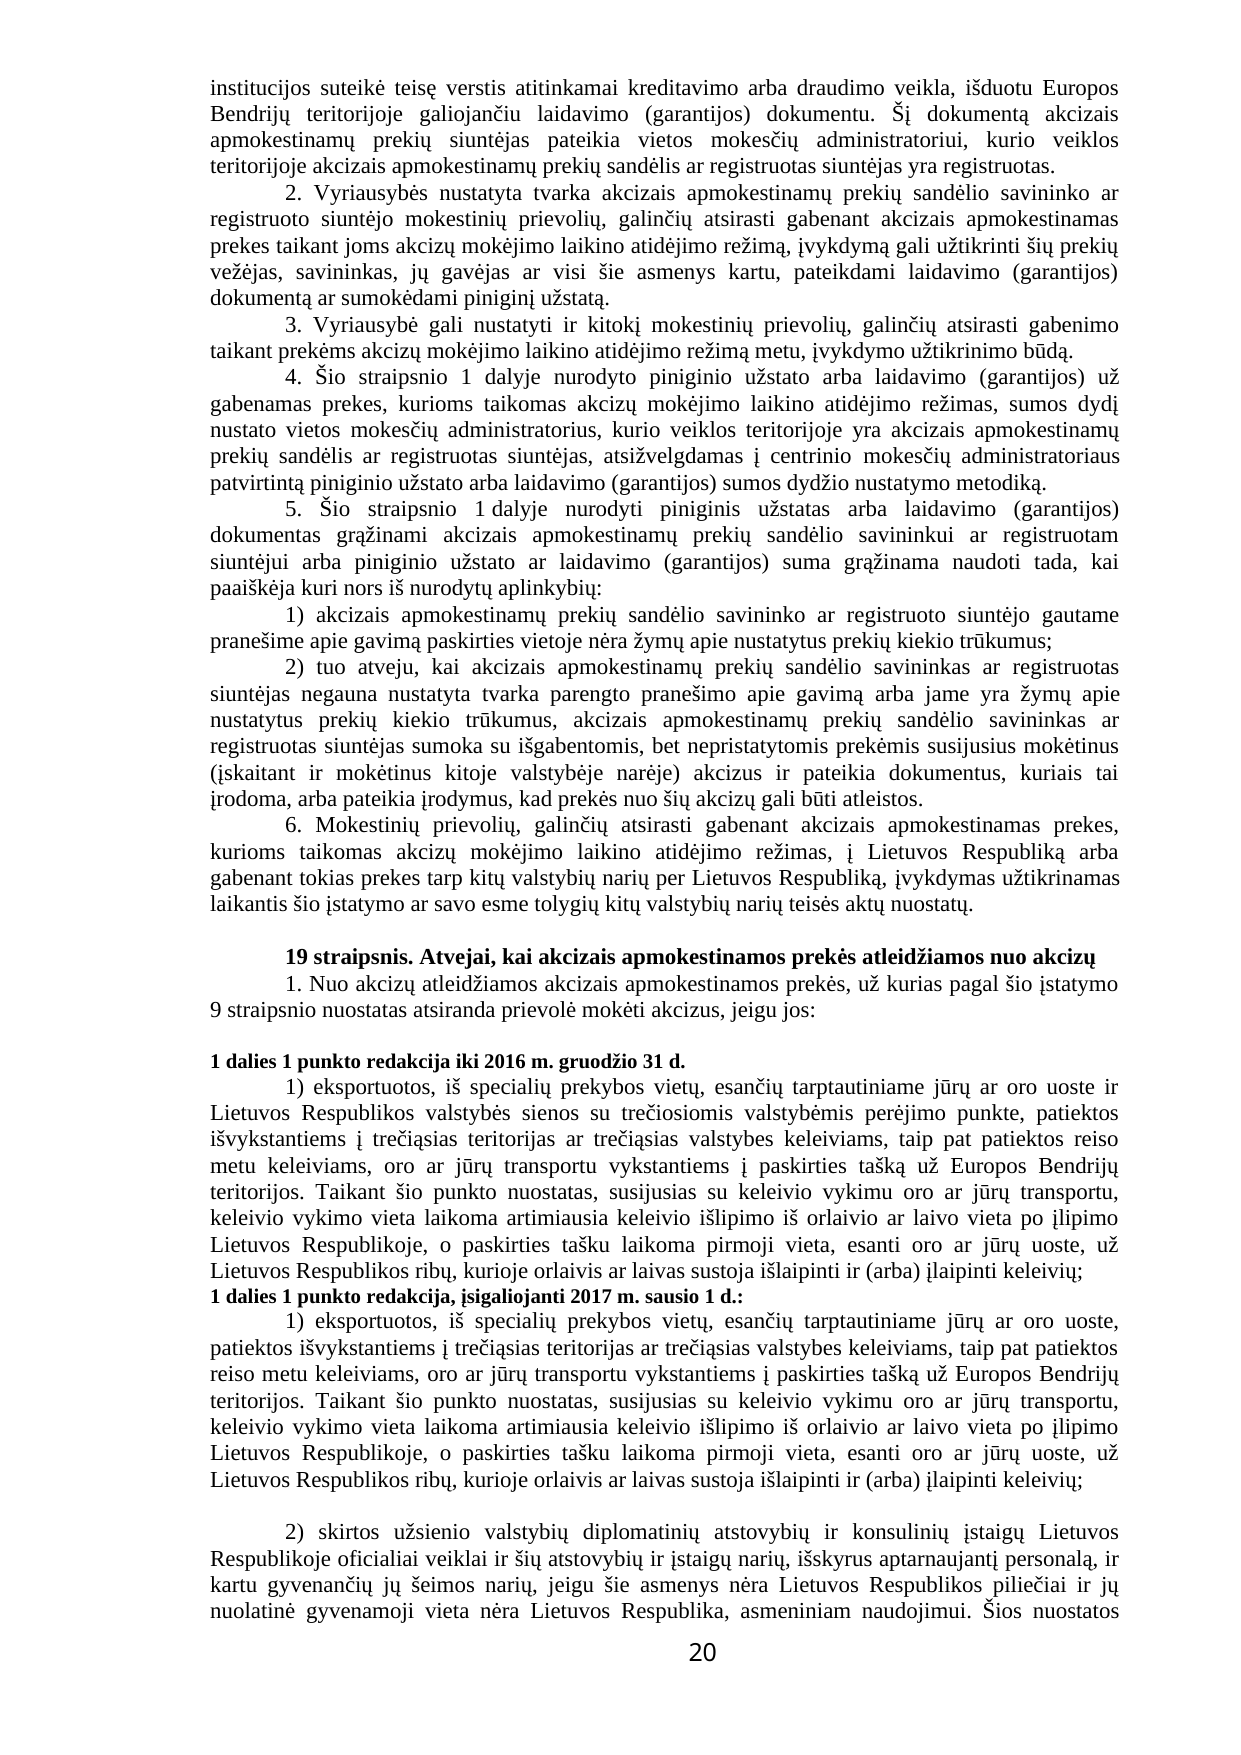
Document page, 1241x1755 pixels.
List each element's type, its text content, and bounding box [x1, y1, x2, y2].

text 1 dalies 1 punkto redakcija iki 2016 m. gruodžio 31 d. [210, 1049, 1120, 1073]
text institucijos suteikė teisę verstis atitinkamai kreditavimo arba draudimo veikla, išduotu Europos Bendrijų teritorijoje galiojančiu laidavimo (garantijos) dokumentu. Šį dokumentą akcizais apmokestinamų prekių siuntėjas pateikia vietos mokesčių administratoriui, kurio veiklos teritorijoje akcizais apmokestinamų prekių sandėlis ar registruotas siuntėjas yra registruotas. [210, 73, 1120, 179]
text 1) eksportuotos, iš specialių prekybos vietų, esančių tarptautiniame jūrų ar oro uoste, patiektos išvykstantiems į trečiąsias teritorijas ar trečiąsias valstybes keleiviams, taip pat patiektos reiso metu keleiviams, oro ar jūrų transportu vykstantiems į paskirties tašką už Europos Bendrijų teritorijos. Taikant šio punkto nuostatas, susijusias su keleivio vykimu oro ar jūrų transportu, keleivio vykimo vieta laikoma artimiausia keleivio išlipimo iš orlaivio ar laivo vieta po įlipimo Lietuvos Respublikoje, o paskirties tašku laikoma pirmoji vieta, esanti oro ar jūrų uoste, už Lietuvos Respublikos ribų, kurioje orlaivis ar laivas sustoja išlaipinti ir (arba) įlaipinti keleivių; [210, 1308, 1120, 1492]
text 1. Nuo akcizų atleidžiamos akcizais apmokestinamos prekės, už kurias pagal šio įstatymo 9 straipsnio nuostatas atsiranda prievolė mokėti akcizus, jeigu jos: [210, 969, 1120, 1022]
text 2) skirtos užsienio valstybių diplomatinių atstovybių ir konsulinių įstaigų Lietuvos Respublikoje oficialiai veiklai ir šių atstovybių ir įstaigų narių, išskyrus aptarnaujantį personalą, ir kartu gyvenančių jų šeimos narių, jeigu šie asmenys nėra Lietuvos Respublikos piliečiai ir jų nuolatinė gyvenamoji vieta nėra Lietuvos Respublika, asmeniniam naudojimui. Šios nuostatos [210, 1518, 1120, 1624]
text 1 dalies 1 punkto redakcija, įsigaliojanti 2017 m. sausio 1 d.: [210, 1283, 1120, 1308]
text 6. Mokestinių prievolių, galinčių atsirasti gabenant akcizais apmokestinamas prekes, kurioms taikomas akcizų mokėjimo laikino atidėjimo režimas, į Lietuvos Respubliką arba gabenant tokias prekes tarp kitų valstybių narių per Lietuvos Respubliką, įvykdymas užtikrinamas laikantis šio įstatymo ar savo esme tolygių kitų valstybių narių teisės aktų nuostatų. [210, 811, 1120, 917]
text 4. Šio straipsnio 1 dalyje nurodyto piniginio užstato arba laidavimo (garantijos) už gabenamas prekes, kurioms taikomas akcizų mokėjimo laikino atidėjimo režimas, sumos dydį nustato vietos mokesčių administratorius, kurio veiklos teritorijoje yra akcizais apmokestinamų prekių sandėlis ar registruotas siuntėjas, atsižvelgdamas į centrinio mokesčių administratoriaus patvirtintą piniginio užstato arba laidavimo (garantijos) sumos dydžio nustatymo metodiką. [210, 363, 1120, 495]
text 3. Vyriausybė gali nustatyti ir kitokį mokestinių prievolių, galinčių atsirasti gabenimo taikant prekėms akcizų mokėjimo laikino atidėjimo režimą metu, įvykdymo užtikrinimo būdą. [210, 311, 1120, 363]
text 2. Vyriausybės nustatyta tvarka akcizais apmokestinamų prekių sandėlio savininko ar registruoto siuntėjo mokestinių prievolių, galinčių atsirasti gabenant akcizais apmokestinamas prekes taikant joms akcizų mokėjimo laikino atidėjimo režimą, įvykdymą gali užtikrinti šių prekių vežėjas, savininkas, jų gavėjas ar visi šie asmenys kartu, pateikdami laidavimo (garantijos) dokumentą ar sumokėdami piniginį užstatą. [210, 179, 1120, 311]
text 2) tuo atveju, kai akcizais apmokestinamų prekių sandėlio savininkas ar registruotas siuntėjas negauna nustatyta tvarka parengto pranešimo apie gavimą arba jame yra žymų apie nustatytus prekių kiekio trūkumus, akcizais apmokestinamų prekių sandėlio savininkas ar registruotas siuntėjas sumoka su išgabentomis, bet nepristatytomis prekėmis susijusius mokėtinus (įskaitant ir mokėtinus kitoje valstybėje narėje) akcizus ir pateikia dokumentus, kuriais tai įrodoma, arba pateikia įrodymus, kad prekės nuo šių akcizų gali būti atleistos. [210, 653, 1120, 811]
text 5. Šio straipsnio 1 dalyje nurodyti piniginis užstatas arba laidavimo (garantijos) dokumentas grąžinami akcizais apmokestinamų prekių sandėlio savininkui ar registruotam siuntėjui arba piniginio užstato ar laidavimo (garantijos) suma grąžinama naudoti tada, kai paaiškėja kuri nors iš nurodytų aplinkybių: [210, 495, 1120, 601]
text 1) akcizais apmokestinamų prekių sandėlio savininko ar registruoto siuntėjo gautame pranešime apie gavimą paskirties vietoje nėra žymų apie nustatytus prekių kiekio trūkumus; [210, 601, 1120, 653]
text 1) eksportuotos, iš specialių prekybos vietų, esančių tarptautiniame jūrų ar oro uoste ir Lietuvos Respublikos valstybės sienos su trečiosiomis valstybėmis perėjimo punkte, patiektos išvykstantiems į trečiąsias teritorijas ar trečiąsias valstybes keleiviams, taip pat patiektos reiso metu keleiviams, oro ar jūrų transportu vykstantiems į paskirties tašką už Europos Bendrijų teritorijos. Taikant šio punkto nuostatas, susijusias su keleivio vykimu oro ar jūrų transportu, keleivio vykimo vieta laikoma artimiausia keleivio išlipimo iš orlaivio ar laivo vieta po įlipimo Lietuvos Respublikoje, o paskirties tašku laikoma pirmoji vieta, esanti oro ar jūrų uoste, už Lietuvos Respublikos ribų, kurioje orlaivis ar laivas sustoja išlaipinti ir (arba) įlaipinti keleivių; [210, 1073, 1120, 1283]
text 19 straipsnis. Atvejai, kai akcizais apmokestinamos prekės atleidžiamos nuo akcizų [285, 943, 1120, 969]
